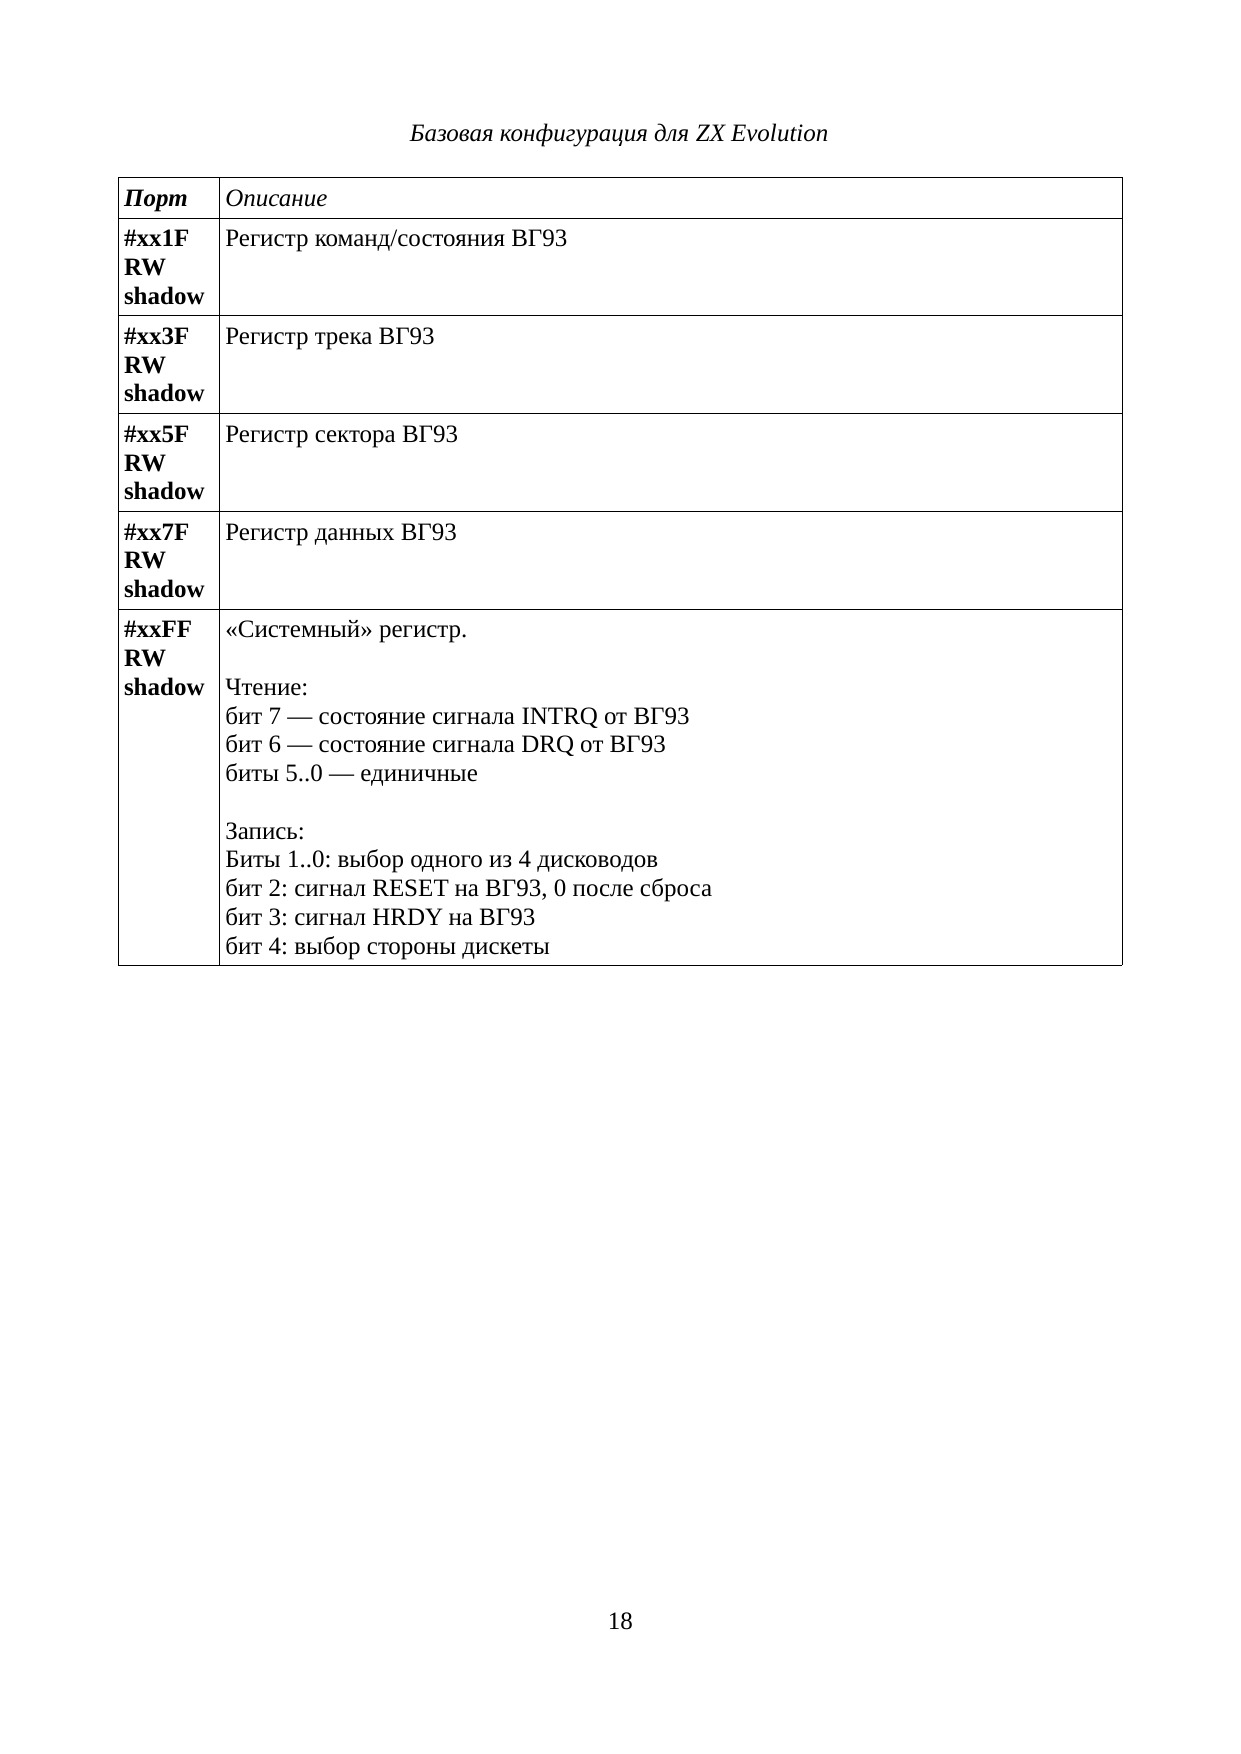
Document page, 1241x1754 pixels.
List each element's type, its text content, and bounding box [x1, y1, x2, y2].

table_cell «Системный» регистр. Чтение: бит 7 — состояние сигнала INTRQ от ВГ93 бит 6 — состояние сигнала DRQ от ВГ93 биты 5..0 — единичные Запись: Биты 1..0: выбор одного из 4 дисководов бит 2: сигнал RESET на ВГ93, 0 после сброса бит 3: сигнал HRDY на ВГ93 бит 4: выбор стороны дискеты [220, 610, 1122, 965]
table_cell #xx1F RW shadow [119, 219, 219, 315]
table_cell Регистр сектора ВГ93 [220, 414, 1122, 511]
table_cell Регистр данных ВГ93 [220, 512, 1122, 609]
table_cell #xx5F RW shadow [119, 414, 219, 511]
table_cell #xxFF RW shadow [119, 610, 219, 965]
table_cell #xx7F RW shadow [119, 512, 219, 609]
table_cell Регистр команд/состояния ВГ93 [220, 219, 1122, 315]
table_header Описание [220, 178, 1122, 217]
table_cell #xx3F RW shadow [119, 316, 219, 413]
table_header Порт [119, 178, 219, 217]
table_cell Регистр трека ВГ93 [220, 316, 1122, 413]
